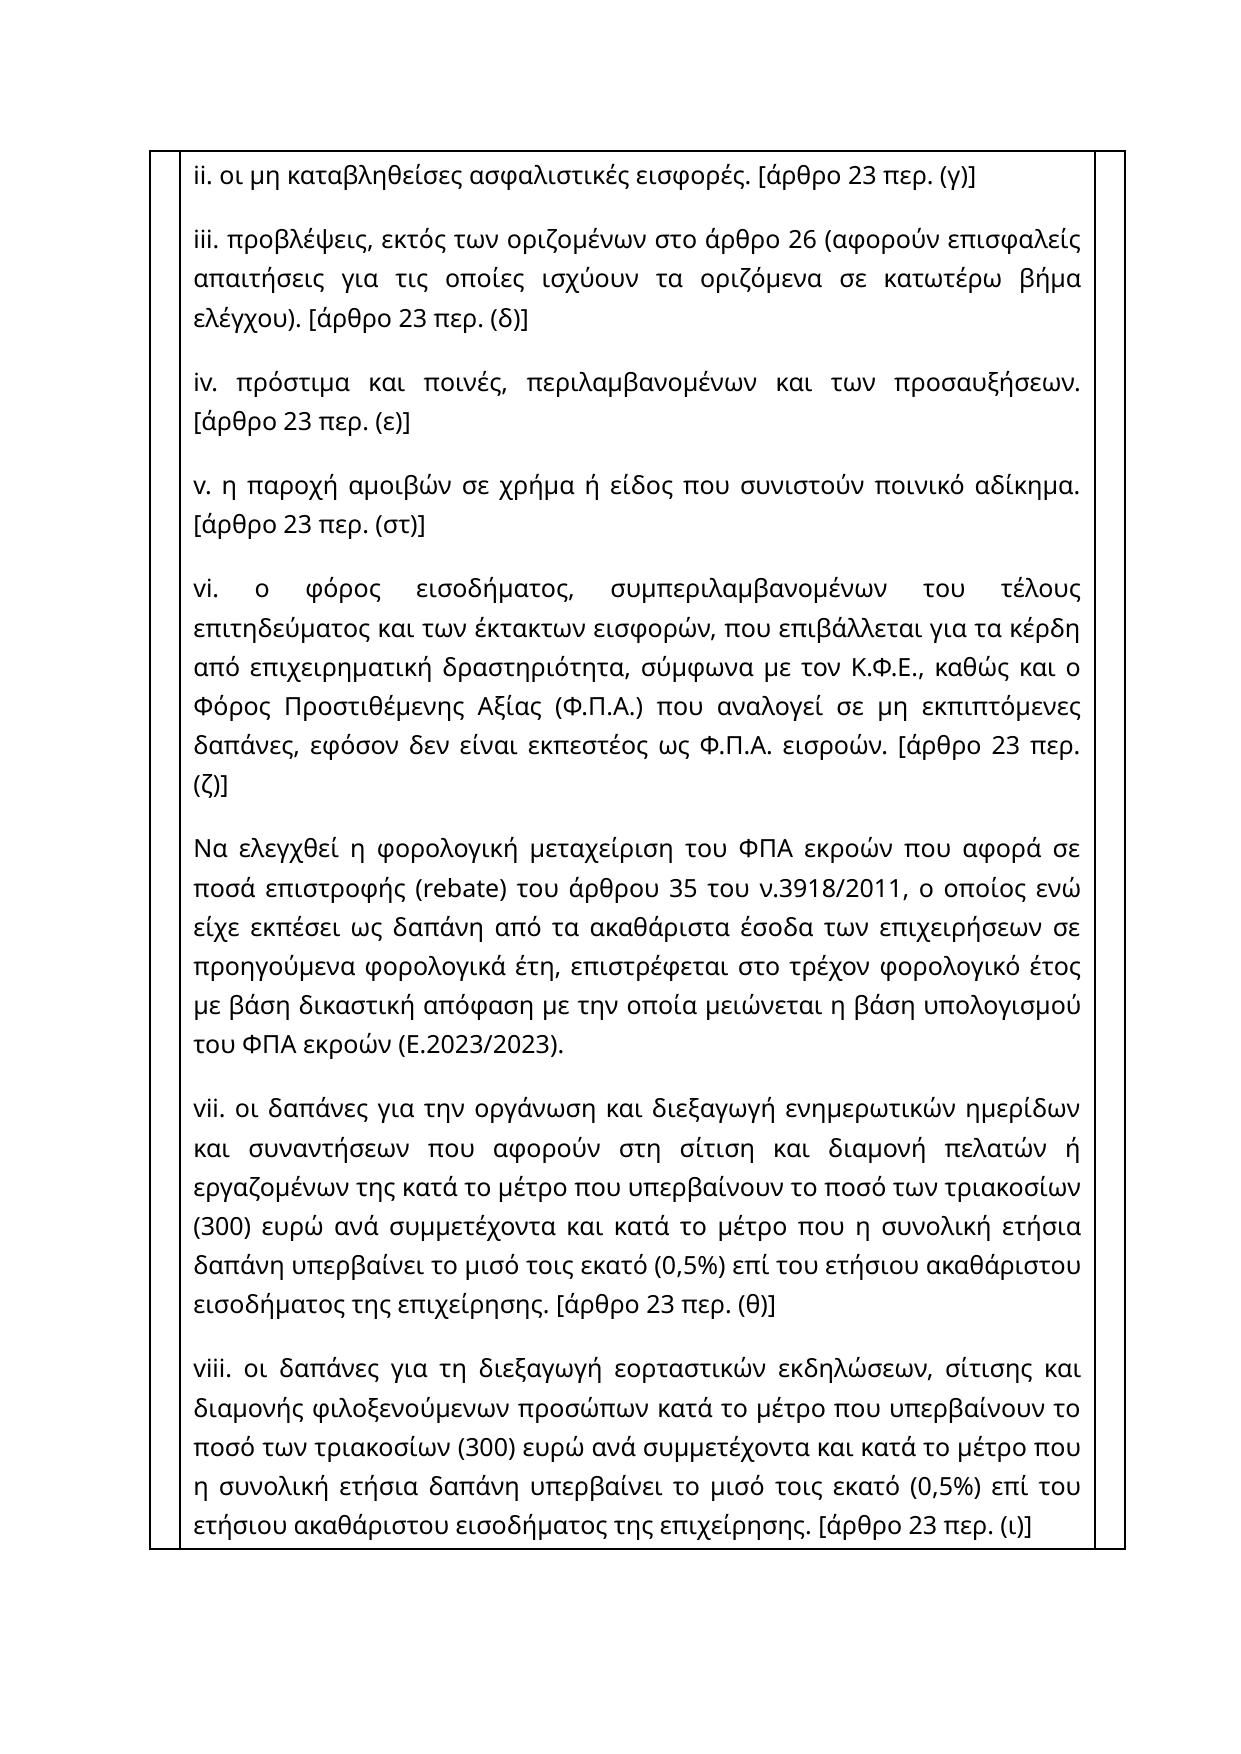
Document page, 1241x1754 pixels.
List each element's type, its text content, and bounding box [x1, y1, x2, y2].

table_header ii. οι μη καταβληθείσες ασφαλιστικές εισφορές. [άρθρο 23 περ. (γ)] iii. προβλέψεις, εκτός των οριζομένων στο άρθρο 26 (αφορούν επισφαλείς απαιτήσεις για τις οποίες ισχύουν τα οριζόμενα σε κατωτέρω βήμα ελέγχου). [άρθρο 23 περ. (δ)] iv. πρόστιμα και ποινές, περιλαμβανομένων και των προσαυξήσεων. [άρθρο 23 περ. (ε)] v. η παροχή αμοιβών σε χρήμα ή είδος που συνιστούν ποινικό αδίκημα. [άρθρο 23 περ. (στ)] vi. ο φόρος εισοδήματος, συμπεριλαμβανομένων του τέλους επιτηδεύματος και των έκτακτων εισφορών, που επιβάλλεται για τα κέρδη από επιχειρηματική δραστηριότητα, σύμφωνα με τον Κ.Φ.Ε., καθώς και ο Φόρος Προστιθέμενης Αξίας (Φ.Π.Α.) που αναλογεί σε μη εκπιπτόμενες δαπάνες, εφόσον δεν είναι εκπεστέος ως Φ.Π.Α. εισροών. [άρθρο 23 περ. (ζ)] Να ελεγχθεί η φορολογική μεταχείριση του ΦΠΑ εκροών που αφορά σε ποσά επιστροφής (rebate) του άρθρου 35 του ν.3918/2011, ο οποίος ενώ είχε εκπέσει ως δαπάνη από τα ακαθάριστα έσοδα των επιχειρήσεων σε προηγούμενα φορολογικά έτη, επιστρέφεται στο τρέχον φορολογικό έτος με βάση δικαστική απόφαση με την οποία μειώνεται η βάση υπολογισμού του ΦΠΑ εκροών (Ε.2023/2023). vii. οι δαπάνες για την οργάνωση και διεξαγωγή ενημερωτικών ημερίδων και συναντήσεων που αφορούν στη σίτιση και διαμονή πελατών ή εργαζομένων της κατά το μέτρο που υπερβαίνουν το ποσό των τριακοσίων (300) ευρώ ανά συμμετέχοντα και κατά το μέτρο που η συνολική ετήσια δαπάνη υπερβαίνει το μισό τοις εκατό (0,5%) επί του ετήσιου ακαθάριστου εισοδήματος της επιχείρησης. [άρθρο 23 περ. (θ)] viii. οι δαπάνες για τη διεξαγωγή εορταστικών εκδηλώσεων, σίτισης και διαμονής φιλοξενούμενων προσώπων κατά το μέτρο που υπερβαίνουν το ποσό των τριακοσίων (300) ευρώ ανά συμμετέχοντα και κατά το μέτρο που η συνολική ετήσια δαπάνη υπερβαίνει το μισό τοις εκατό (0,5%) επί του ετήσιου ακαθάριστου εισοδήματος της επιχείρησης. [άρθρο 23 περ. (ι)] [181, 152, 1094, 1548]
table_header [151, 152, 179, 1548]
table_header [1096, 152, 1124, 1548]
